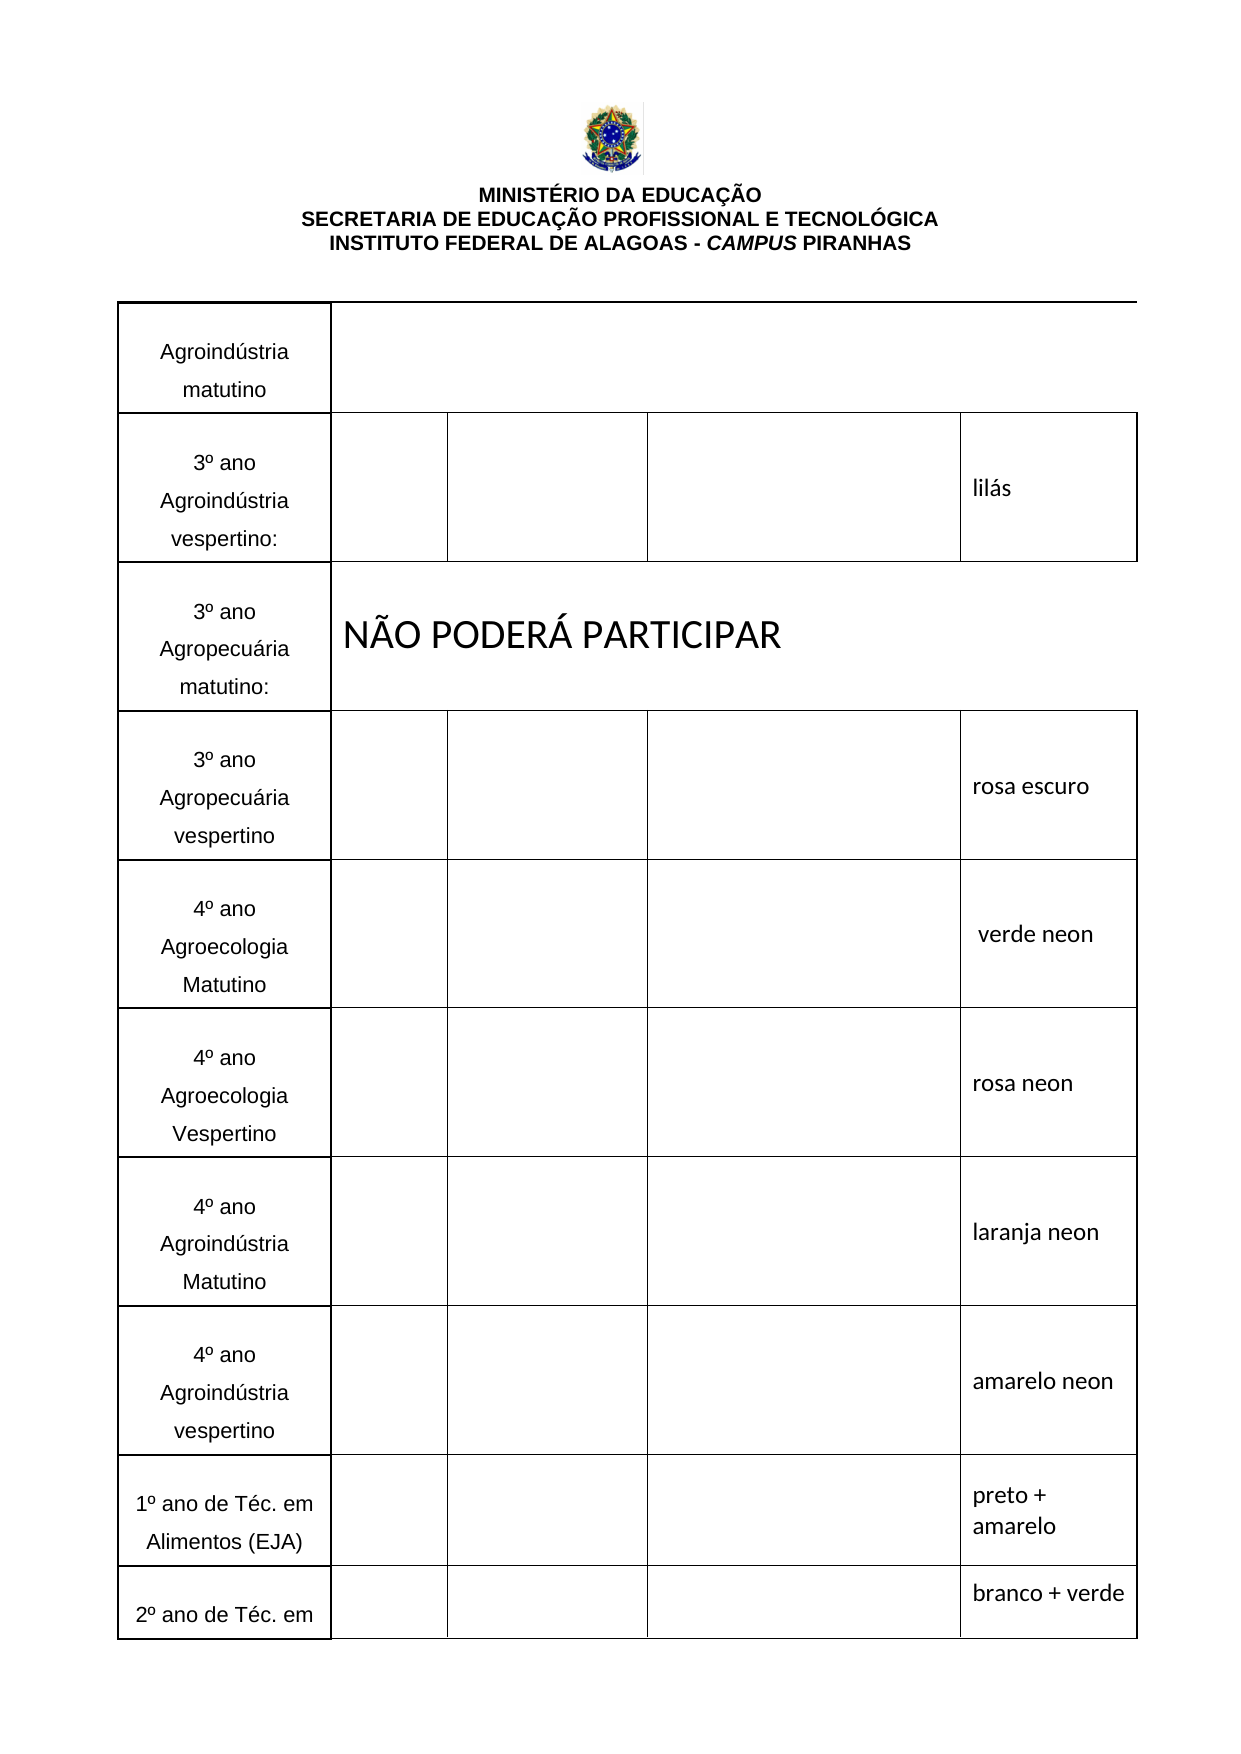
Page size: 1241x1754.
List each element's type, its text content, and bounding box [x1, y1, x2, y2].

table_cell [648, 1306, 960, 1453]
table_cell [648, 413, 960, 561]
table_cell rosa neon [961, 1008, 1136, 1156]
table_cell 3º ano Agroindústria vespertino: [119, 414, 330, 561]
table_cell [448, 860, 647, 1007]
table_cell [448, 1306, 647, 1453]
table_cell [648, 1008, 960, 1156]
table_cell lilás [961, 413, 1136, 561]
table_cell 4º ano Agroecologia Matutino [119, 861, 330, 1007]
table_cell [648, 1455, 960, 1564]
table_cell [332, 1008, 447, 1156]
table_cell [448, 1566, 648, 1638]
table_cell Agroindústria matutino [119, 304, 330, 412]
table_cell [448, 1455, 647, 1564]
table_cell [332, 1306, 447, 1453]
table_cell 4º ano Agroecologia Vespertino [119, 1009, 330, 1156]
table_cell [648, 1157, 960, 1305]
table_cell [332, 860, 447, 1007]
picture [580, 102, 644, 177]
table_cell NÃO PODERÁ PARTICIPAR [332, 562, 1137, 710]
table_cell 4º ano Agroindústria Matutino [119, 1158, 330, 1305]
table_cell [648, 711, 960, 858]
table_cell [332, 303, 1137, 412]
table_cell verde neon [961, 860, 1136, 1007]
table_cell 4º ano Agroindústria vespertino [119, 1307, 330, 1453]
table_cell [332, 413, 447, 561]
table_cell [332, 711, 447, 858]
table_cell [448, 1008, 647, 1156]
table_cell preto + amarelo [961, 1455, 1136, 1564]
table_cell [448, 413, 647, 561]
table_cell 3º ano Agropecuária matutino: [119, 563, 330, 710]
table_cell [332, 1566, 448, 1638]
table_cell [448, 711, 647, 858]
table_cell amarelo neon [961, 1306, 1136, 1453]
table_cell rosa escuro [961, 711, 1136, 858]
table_cell [332, 1157, 447, 1305]
table_cell 2º ano de Téc. em [119, 1567, 330, 1638]
table_cell 1º ano de Téc. em Alimentos (EJA) [119, 1456, 330, 1564]
table_cell [648, 1566, 960, 1638]
table_cell laranja neon [961, 1157, 1136, 1305]
table_cell [332, 1455, 447, 1564]
table_cell 3º ano Agropecuária vespertino [119, 712, 330, 858]
table_cell branco + verde [960, 1566, 1136, 1638]
table_cell [448, 1157, 647, 1305]
table_cell [648, 860, 960, 1007]
